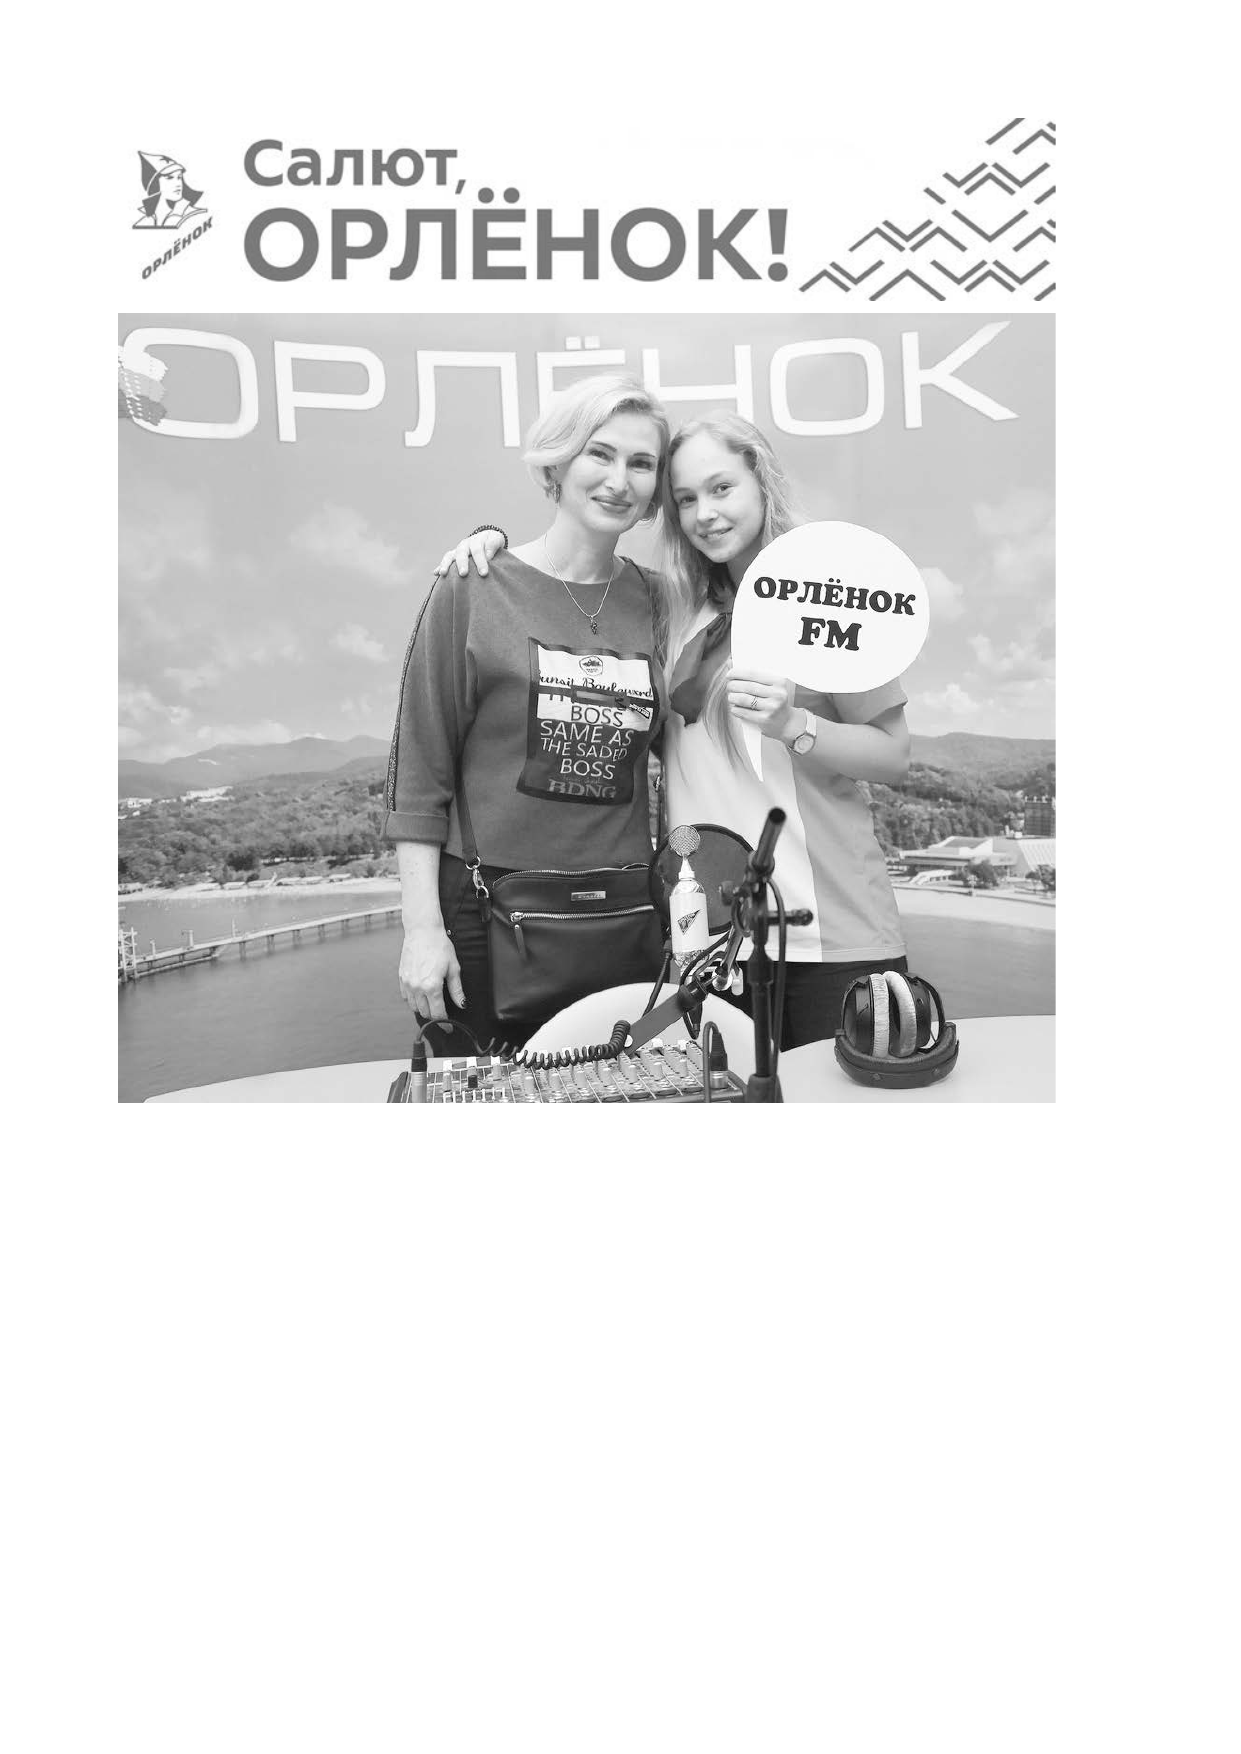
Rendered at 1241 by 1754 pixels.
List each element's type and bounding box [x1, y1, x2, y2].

picture [118, 118, 1056, 301]
picture [118, 313, 1056, 1103]
